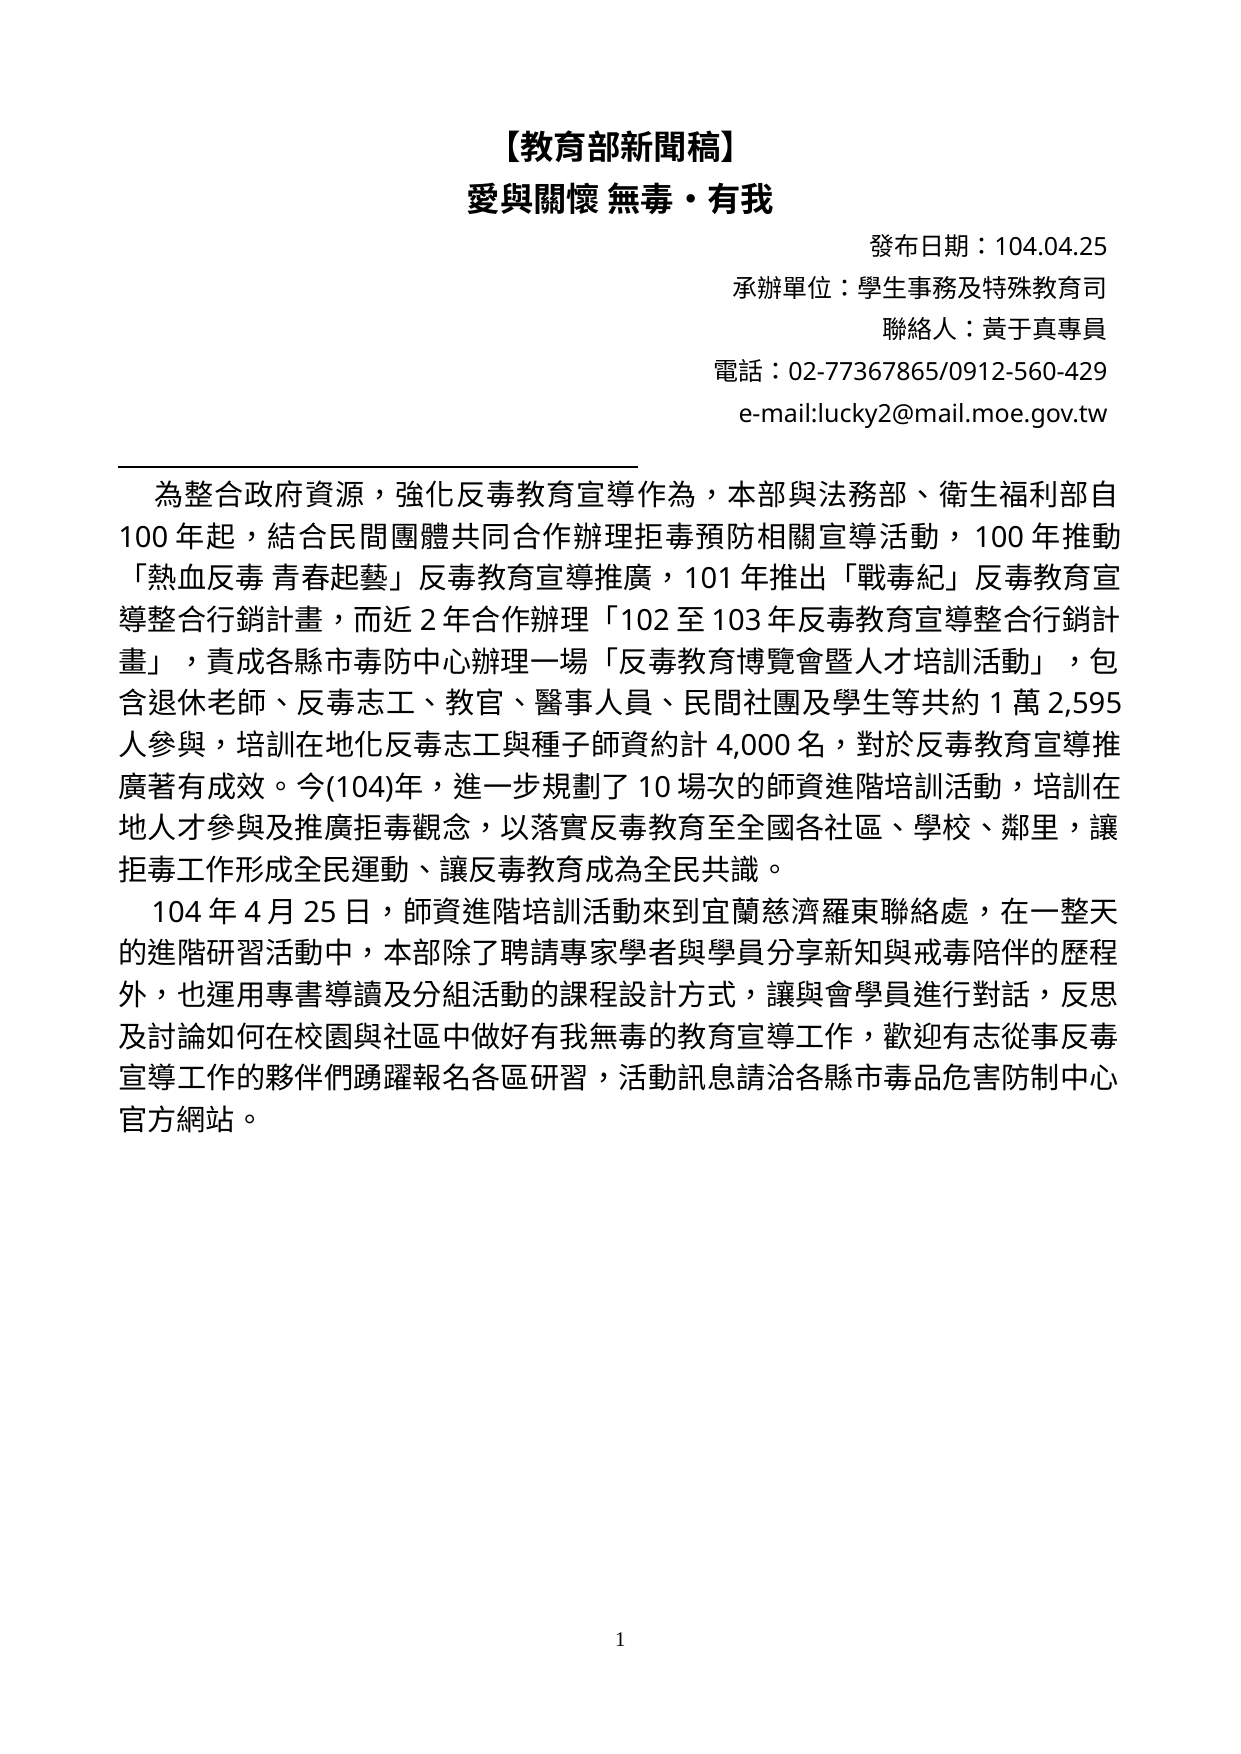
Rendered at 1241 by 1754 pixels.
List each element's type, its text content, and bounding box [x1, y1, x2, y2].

text 發布日期：104.04.25 [118, 222, 1108, 264]
text 聯絡人：黃于真專員 [118, 306, 1108, 347]
text 承辦單位：學生事務及特殊教育司 [118, 264, 1108, 306]
text 愛與關懷 無毒•有我 [118, 170, 1122, 222]
text 【教育部新聞稿】 [118, 118, 1122, 170]
text 104年4月25日，師資進階培訓活動來到宜蘭慈濟羅東聯絡處，在一整天的進階研習活動中，本部除了聘請專家學者與學員分享新知與戒毒陪伴的歷程外，也運用專書導讀及分組活動的課程設計方式，讓與會學員進行對話，反思及討論如何在校園與社區中做好有我無毒的教育宣導工作，歡迎有志從事反毒宣導工作的夥伴們踴躍報名各區研習，活動訊息請洽各縣市毒品危害防制中心官方網站。 [118, 889, 1122, 1139]
text 為整合政府資源，強化反毒教育宣導作為，本部與法務部、衛生福利部自100年起，結合民間團體共同合作辦理拒毒預防相關宣導活動，100年推動「熱血反毒 青春起藝」反毒教育宣導推廣，101年推出「戰毒紀」反毒教育宣導整合行銷計畫，而近2年合作辦理「102至103年反毒教育宣導整合行銷計畫」，責成各縣市毒防中心辦理一場「反毒教育博覽會暨人才培訓活動」，包含退休老師、反毒志工、教官、醫事人員、民間社團及學生等共約1萬2,595人參與，培訓在地化反毒志工與種子師資約計4,000名，對於反毒教育宣導推廣著有成效。今(104)年，進一步規劃了10場次的師資進階培訓活動，培訓在地人才參與及推廣拒毒觀念，以落實反毒教育至全國各社區、學校、鄰里，讓拒毒工作形成全民運動、讓反毒教育成為全民共識。 [118, 472, 1122, 889]
text 電話：02-77367865/0912-560-429 [118, 347, 1108, 389]
text e-mail:lucky2@mail.moe.gov.tw [118, 389, 1108, 431]
